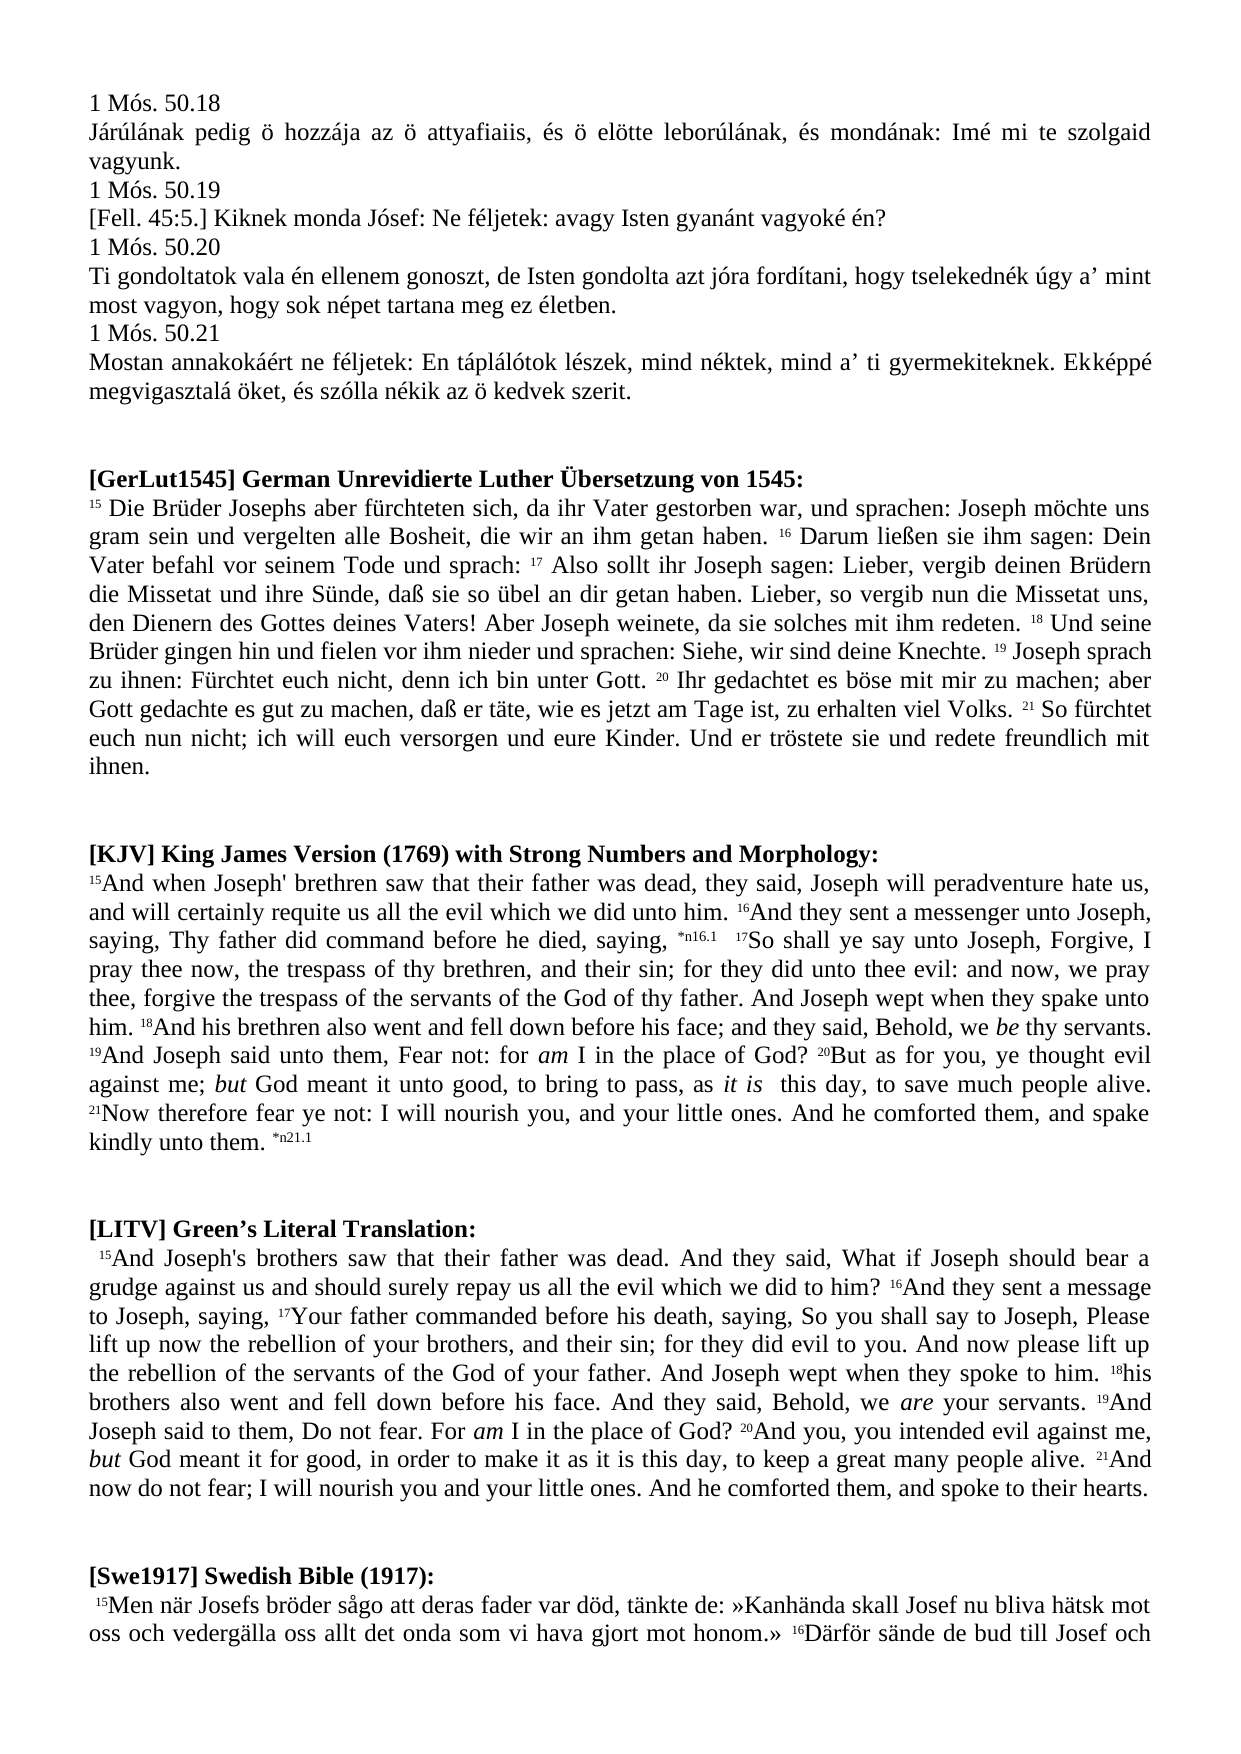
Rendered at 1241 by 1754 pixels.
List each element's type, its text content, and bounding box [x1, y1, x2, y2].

text 1 Mós. 50.19 [88, 175, 1152, 203]
text [Swe1917] Swedish Bible (1917): [88, 1561, 1152, 1590]
text 1 Mós. 50.20 [88, 232, 1152, 261]
text [Fell. 45:5.] Kiknek monda Jósef: Ne féljetek: avagy Isten gyanánt vagyoké én? [88, 203, 1152, 232]
text [LITV] Green’s Literal Translation: [88, 1214, 1152, 1243]
text 1 Mós. 50.18 [88, 88, 1152, 117]
text [GerLut1545] German Unrevidierte Luther Übersetzung von 1545: [88, 464, 1152, 493]
text [KJV] King James Version (1769) with Strong Numbers and Morphology: [88, 839, 1152, 868]
text 15And when Joseph' brethren saw that their father was dead, they said, Joseph will peradventure hate us, and will certainly requite us all the evil which we did unto him. 16And they sent a messenger unto Joseph, saying, Thy father did command before he died, saying, *n16.1 17So shall ye say unto Joseph, Forgive, I pray thee now, the trespass of thy brethren, and their sin; for they did unto thee evil: and now, we pray thee, forgive the trespass of the servants of the God of thy father. And Joseph wept when they spake unto him. 18And his brethren also went and fell down before his face; and they said, Behold, we be thy servants. 19And Joseph said unto them, Fear not: for am I in the place of God? 20But as for you, ye thought evil against me; but God meant it unto good, to bring to pass, as it is this day, to save much people alive. 21Now therefore fear ye not: I will nourish you, and your little ones. And he comforted them, and spake kindly unto them. *n21.1 [88, 868, 1152, 1155]
text Mostan annakokáért ne féljetek: En táplálótok lészek, mind néktek, mind a’ ti gyermekiteknek. Ekképpé megvigasztalá öket, és szólla nékik az ö kedvek szerit. [88, 347, 1152, 405]
text 15And Joseph's brothers saw that their father was dead. And they said, What if Joseph should bear a grudge against us and should surely repay us all the evil which we did to him? 16And they sent a message to Joseph, saying, 17Your father commanded before his death, saying, So you shall say to Joseph, Please lift up now the rebellion of your brothers, and their sin; for they did evil to you. And now please lift up the rebellion of the servants of the God of your father. And Joseph wept when they spoke to him. 18his brothers also went and fell down before his face. And they said, Behold, we are your servants. 19And Joseph said to them, Do not fear. For am I in the place of God? 20And you, you intended evil against me, but God meant it for good, in order to make it as it is this day, to keep a great many people alive. 21And now do not fear; I will nourish you and your little ones. And he comforted them, and spoke to their hearts. [88, 1243, 1152, 1502]
text Járúlának pedig ö hozzája az ö attyafiaiis, és ö elötte leborúlának, és mondának: Imé mi te szolgaid vagyunk. [88, 117, 1152, 175]
text 1 Mós. 50.21 [88, 318, 1152, 347]
text 15Men när Josefs bröder sågo att deras fader var död, tänkte de: »Kanhända skall Josef nu bliva hätsk mot oss och vedergälla oss allt det onda som vi hava gjort mot honom.» 16Därför sände de bud till Josef och [88, 1590, 1152, 1647]
text 15 Die Brüder Josephs aber fürchteten sich, da ihr Vater gestorben war, und sprachen: Joseph möchte uns gram sein und vergelten alle Bosheit, die wir an ihm getan haben. 16 Darum ließen sie ihm sagen: Dein Vater befahl vor seinem Tode und sprach: 17 Also sollt ihr Joseph sagen: Lieber, vergib deinen Brüdern die Missetat und ihre Sünde, daß sie so übel an dir getan haben. Lieber, so vergib nun die Missetat uns, den Dienern des Gottes deines Vaters! Aber Joseph weinete, da sie solches mit ihm redeten. 18 Und seine Brüder gingen hin und fielen vor ihm nieder und sprachen: Siehe, wir sind deine Knechte. 19 Joseph sprach zu ihnen: Fürchtet euch nicht, denn ich bin unter Gott. 20 Ihr gedachtet es böse mit mir zu machen; aber Gott gedachte es gut zu machen, daß er täte, wie es jetzt am Tage ist, zu erhalten viel Volks. 21 So fürchtet euch nun nicht; ich will euch versorgen und eure Kinder. Und er tröstete sie und redete freundlich mit ihnen. [88, 493, 1152, 780]
text Ti gondoltatok vala én ellenem gonoszt, de Isten gondolta azt jóra fordítani, hogy tselekednék úgy a’ mint most vagyon, hogy sok népet tartana meg ez életben. [88, 261, 1152, 318]
